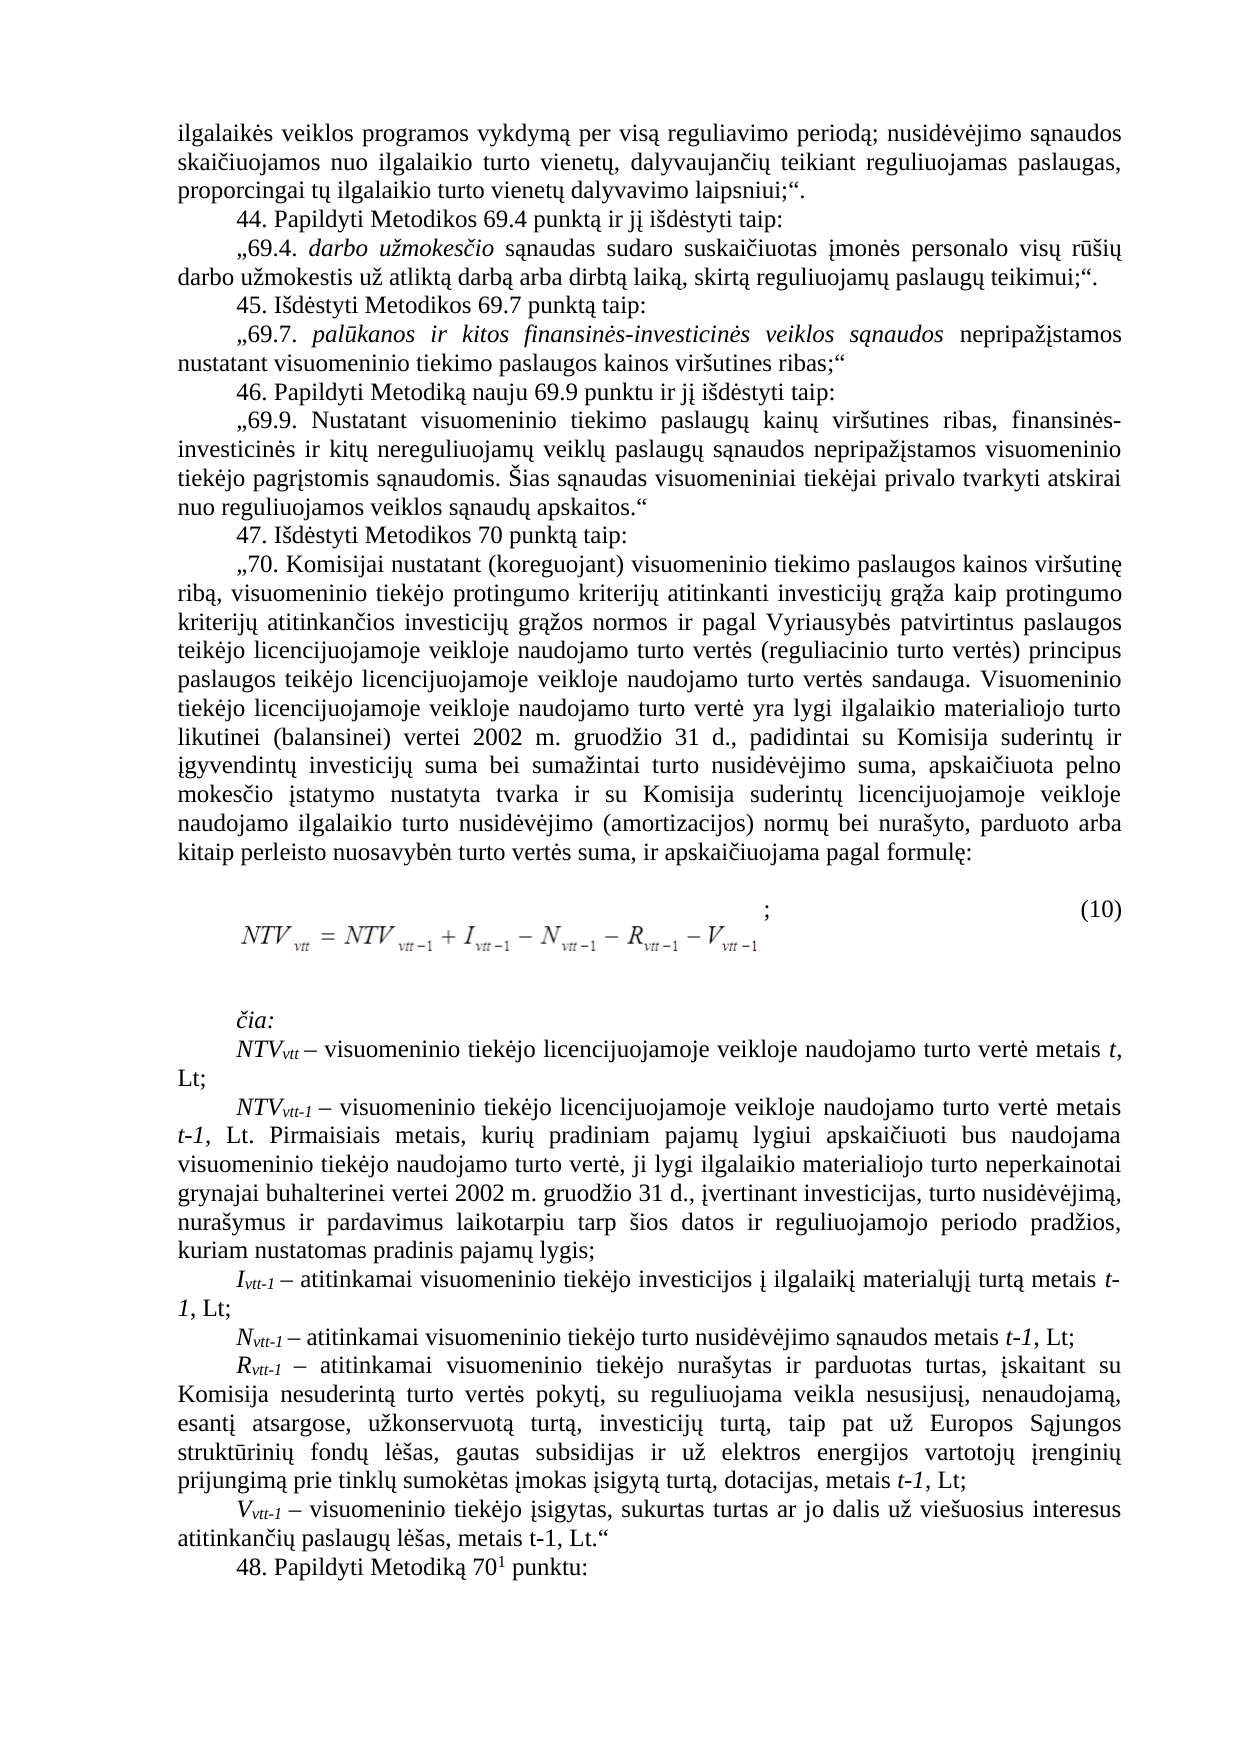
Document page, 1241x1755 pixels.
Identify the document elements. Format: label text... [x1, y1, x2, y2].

text „69.7. palūkanos ir kitos finansinės-investicinės veiklos sąnaudos nepripažįstamos nustatant visuomeninio tiekimo paslaugos kainos viršutines ribas;“ [177, 319, 1122, 377]
text 45. Išdėstyti Metodikos 69.7 punktą taip: [177, 291, 1122, 319]
text „70. Komisijai nustatant (koreguojant) visuomeninio tiekimo paslaugos kainos viršutinę ribą, visuomeninio tiekėjo protingumo kriterijų atitinkanti investicijų grąža kaip protingumo kriterijų atitinkančios investicijų grąžos normos ir pagal Vyriausybės patvirtintus paslaugos teikėjo licencijuojamoje veikloje naudojamo turto vertės (reguliacinio turto vertės) principus paslaugos teikėjo licencijuojamoje veikloje naudojamo turto vertės sandauga. Visuomeninio tiekėjo licencijuojamoje veikloje naudojamo turto vertė yra lygi ilgalaikio materialiojo turto likutinei (balansinei) vertei 2002 m. gruodžio 31 d., padidintai su Komisija suderintų ir įgyvendintų investicijų suma bei sumažintai turto nusidėvėjimo suma, apskaičiuota pelno mokesčio įstatymo nustatyta tvarka ir su Komisija suderintų licencijuojamoje veikloje naudojamo ilgalaikio turto nusidėvėjimo (amortizacijos) normų bei nurašyto, parduoto arba kitaip perleisto nuosavybėn turto vertės suma, ir apskaičiuojama pagal formulę: [177, 549, 1122, 866]
text ilgalaikės veiklos programos vykdymą per visą reguliavimo periodą; nusidėvėjimo sąnaudos skaičiuojamos nuo ilgalaikio turto vienetų, dalyvaujančių teikiant reguliuojamas paslaugas, proporcingai tų ilgalaikio turto vienetų dalyvavimo laipsniui;“. [177, 118, 1122, 204]
text Rvtt-1 – atitinkamai visuomeninio tiekėjo nurašytas ir parduotas turtas, įskaitant su Komisija nesuderintą turto vertės pokytį, su reguliuojama veikla nesusijusį, nenaudojamą, esantį atsargose, užkonservuotą turtą, investicijų turtą, taip pat už Europos Sąjungos struktūrinių fondų lėšas, gautas subsidijas ir už elektros energijos vartotojų įrenginių prijungimą prie tinklų sumokėtas įmokas įsigytą turtą, dotacijas, metais t-1, Lt; [177, 1351, 1122, 1494]
text 48. Papildyti Metodiką 701 punktu: [177, 1552, 1122, 1581]
text 46. Papildyti Metodiką nauju 69.9 punktu ir jį išdėstyti taip: [177, 377, 1122, 406]
text NTVvtt – visuomeninio tiekėjo licencijuojamoje veikloje naudojamo turto vertė metais t, Lt; [177, 1034, 1122, 1092]
text „69.4. darbo užmokesčio sąnaudas sudaro suskaičiuotas įmonės personalo visų rūšių darbo užmokestis už atliktą darbą arba dirbtą laiką, skirtą reguliuojamų paslaugų teikimui;“. [177, 233, 1122, 291]
text 44. Papildyti Metodikos 69.4 punktą ir jį išdėstyti taip: [177, 204, 1122, 233]
text Ivtt-1 – atitinkamai visuomeninio tiekėjo investicijos į ilgalaikį materialųjį turtą metais t-1, Lt; [177, 1264, 1122, 1322]
text čia: [177, 1006, 1122, 1034]
text Nvtt-1 – atitinkamai visuomeninio tiekėjo turto nusidėvėjimo sąnaudos metais t-1, Lt; [177, 1322, 1122, 1351]
text NTVvtt-1 – visuomeninio tiekėjo licencijuojamoje veikloje naudojamo turto vertė metais t-1, Lt. Pirmaisiais metais, kurių pradiniam pajamų lygiui apskaičiuoti bus naudojama visuomeninio tiekėjo naudojamo turto vertė, ji lygi ilgalaikio materialiojo turto neperkainotai grynajai buhalterinei vertei 2002 m. gruodžio 31 d., įvertinant investicijas, turto nusidėvėjimą, nurašymus ir pardavimus laikotarpiu tarp šios datos ir reguliuojamojo periodo pradžios, kuriam nustatomas pradinis pajamų lygis; [177, 1092, 1122, 1264]
text Vvtt-1 – visuomeninio tiekėjo įsigytas, sukurtas turtas ar jo dalis už viešuosius interesus atitinkančių paslaugų lėšas, metais t-1, Lt.“ [177, 1494, 1122, 1552]
text „69.9. Nustatant visuomeninio tiekimo paslaugų kainų viršutines ribas, finansinės-investicinės ir kitų nereguliuojamų veiklų paslaugų sąnaudos nepripažįstamos visuomeninio tiekėjo pagrįstomis sąnaudomis. Šias sąnaudas visuomeniniai tiekėjai privalo tvarkyti atskirai nuo reguliuojamos veiklos sąnaudų apskaitos.“ [177, 406, 1122, 521]
text 47. Išdėstyti Metodikos 70 punktą taip: [177, 521, 1122, 549]
text NTVvtt=NTVvtt-1+Ivtt-1-Nvtt-1-Rvtt-1-Vtt-1; (10) [177, 894, 1122, 957]
